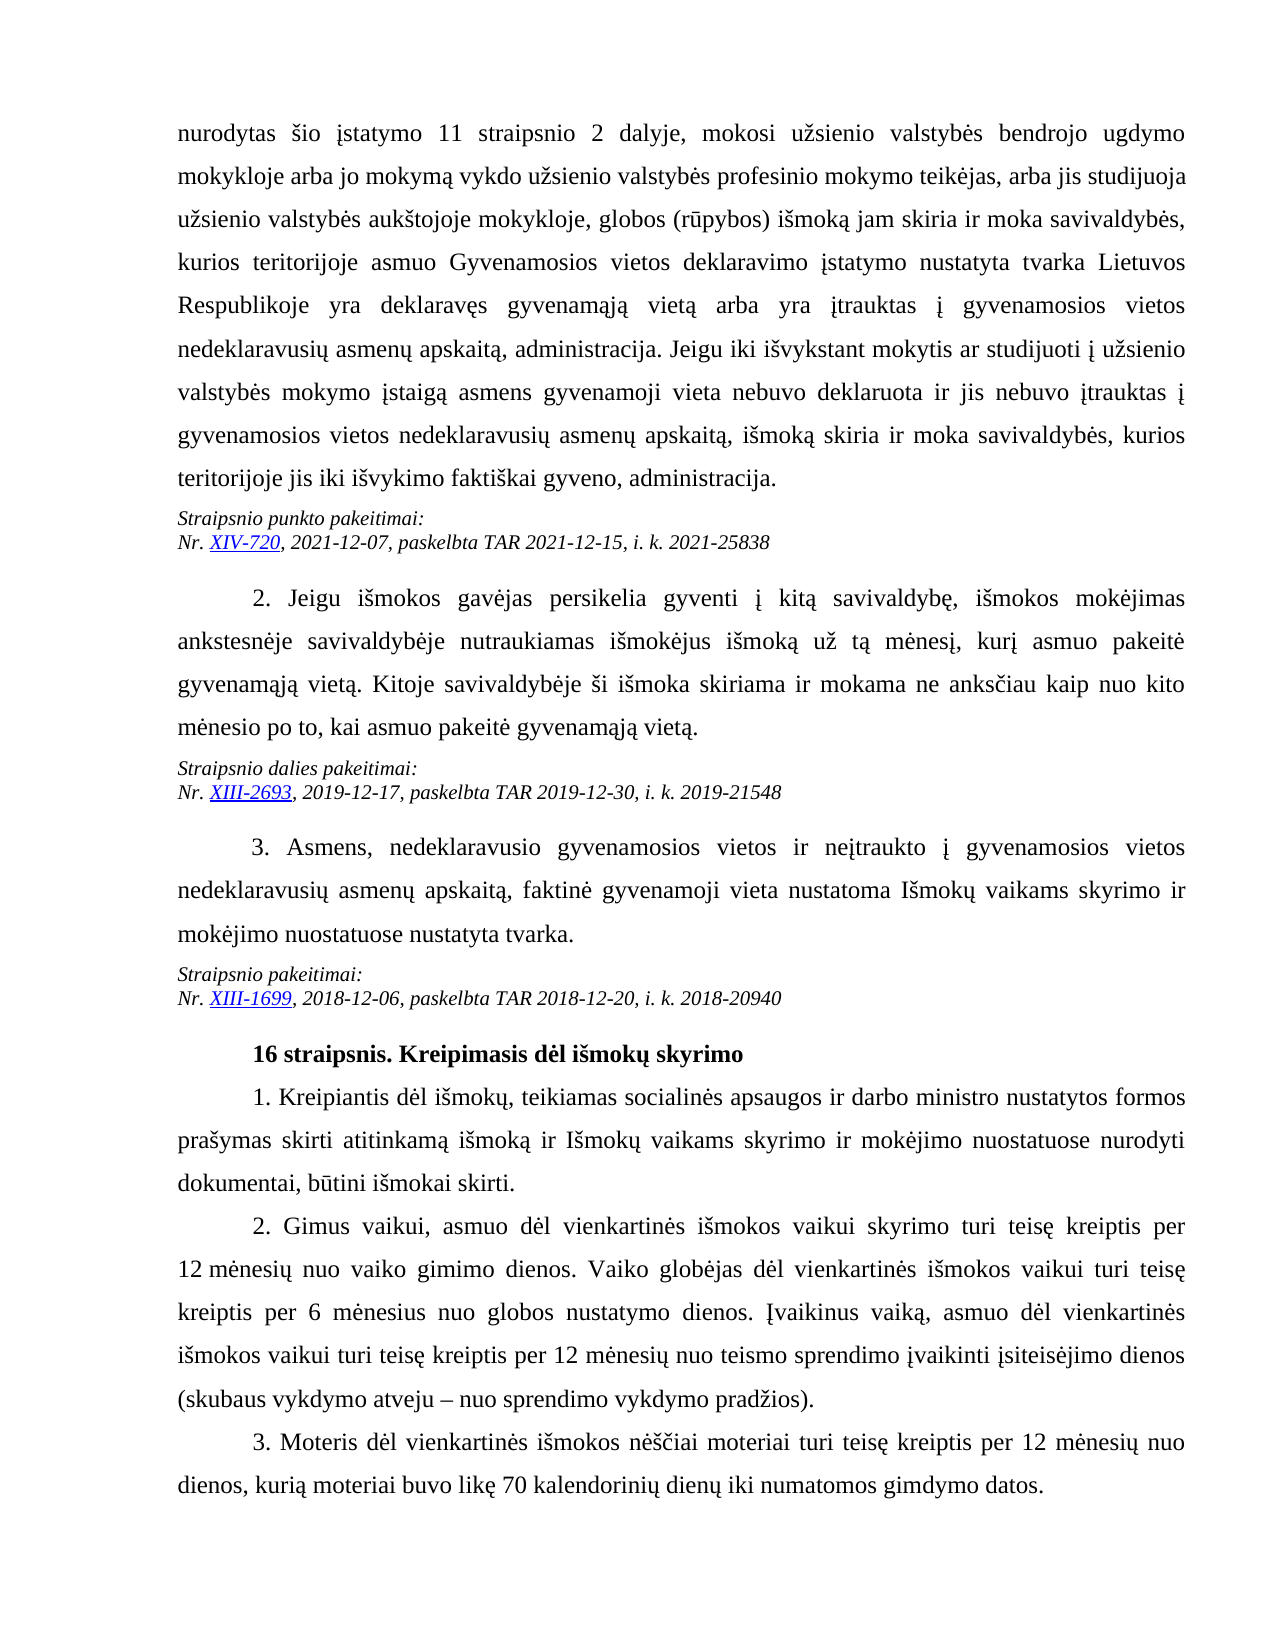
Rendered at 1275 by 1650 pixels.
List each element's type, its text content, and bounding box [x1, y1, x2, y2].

text Straipsnio dalies pakeitimai: [177, 756, 1186, 780]
text nurodytas šio įstatymo 11 straipsnio 2 dalyje, mokosi užsienio valstybės bendrojo ugdymo mokykloje arba jo mokymą vykdo užsienio valstybės profesinio mokymo teikėjas, arba jis studijuoja užsienio valstybės aukštojoje mokykloje, globos (rūpybos) išmoką jam skiria ir moka savivaldybės, kurios teritorijoje asmuo Gyvenamosios vietos deklaravimo įstatymo nustatyta tvarka Lietuvos Respublikoje yra deklaravęs gyvenamąją vietą arba yra įtrauktas į gyvenamosios vietos nedeklaravusių asmenų apskaitą, administracija. Jeigu iki išvykstant mokytis ar studijuoti į užsienio valstybės mokymo įstaigą asmens gyvenamoji vieta nebuvo deklaruota ir jis nebuvo įtrauktas į gyvenamosios vietos nedeklaravusių asmenų apskaitą, išmoką skiria ir moka savivaldybės, kurios teritorijoje jis iki išvykimo faktiškai gyveno, administracija. [177, 118, 1186, 492]
text 2. Jeigu išmokos gavėjas persikelia gyventi į kitą savivaldybę, išmokos mokėjimas ankstesnėje savivaldybėje nutraukiamas išmokėjus išmoką už tą mėnesį, kurį asmuo pakeitė gyvenamąją vietą. Kitoje savivaldybėje ši išmoka skiriama ir mokama ne anksčiau kaip nuo kito mėnesio po to, kai asmuo pakeitė gyvenamąją vietą. [177, 583, 1186, 741]
text 16 straipsnis. Kreipimasis dėl išmokų skyrimo [177, 1039, 1186, 1067]
text Nr. XIII-2693, 2019-12-17, paskelbta TAR 2019-12-30, i. k. 2019-21548 [177, 780, 1186, 804]
text 1. Kreipiantis dėl išmokų, teikiamas socialinės apsaugos ir darbo ministro nustatytos formos prašymas skirti atitinkamą išmoką ir Išmokų vaikams skyrimo ir mokėjimo nuostatuose nurodyti dokumentai, būtini išmokai skirti. [177, 1082, 1186, 1197]
text Nr. XIV-720, 2021-12-07, paskelbta TAR 2021-12-15, i. k. 2021-25838 [177, 530, 1186, 554]
text Straipsnio punkto pakeitimai: [177, 506, 1186, 530]
text 3. Moteris dėl vienkartinės išmokos nėščiai moteriai turi teisę kreiptis per 12 mėnesių nuo dienos, kurią moteriai buvo likę 70 kalendorinių dienų iki numatomos gimdymo datos. [177, 1427, 1186, 1499]
text Nr. XIII-1699, 2018-12-06, paskelbta TAR 2018-12-20, i. k. 2018-20940 [177, 986, 1186, 1010]
text Straipsnio pakeitimai: [177, 962, 1186, 986]
text 3. Asmens, nedeklaravusio gyvenamosios vietos ir neįtraukto į gyvenamosios vietos nedeklaravusių asmenų apskaitą, faktinė gyvenamoji vieta nustatoma Išmokų vaikams skyrimo ir mokėjimo nuostatuose nustatyta tvarka. [177, 832, 1186, 947]
text 2. Gimus vaikui, asmuo dėl vienkartinės išmokos vaikui skyrimo turi teisę kreiptis per 12 mėnesių nuo vaiko gimimo dienos. Vaiko globėjas dėl vienkartinės išmokos vaikui turi teisę kreiptis per 6 mėnesius nuo globos nustatymo dienos. Įvaikinus vaiką, asmuo dėl vienkartinės išmokos vaikui turi teisę kreiptis per 12 mėnesių nuo teismo sprendimo įvaikinti įsiteisėjimo dienos (skubaus vykdymo atveju – nuo sprendimo vykdymo pradžios). [177, 1211, 1186, 1412]
